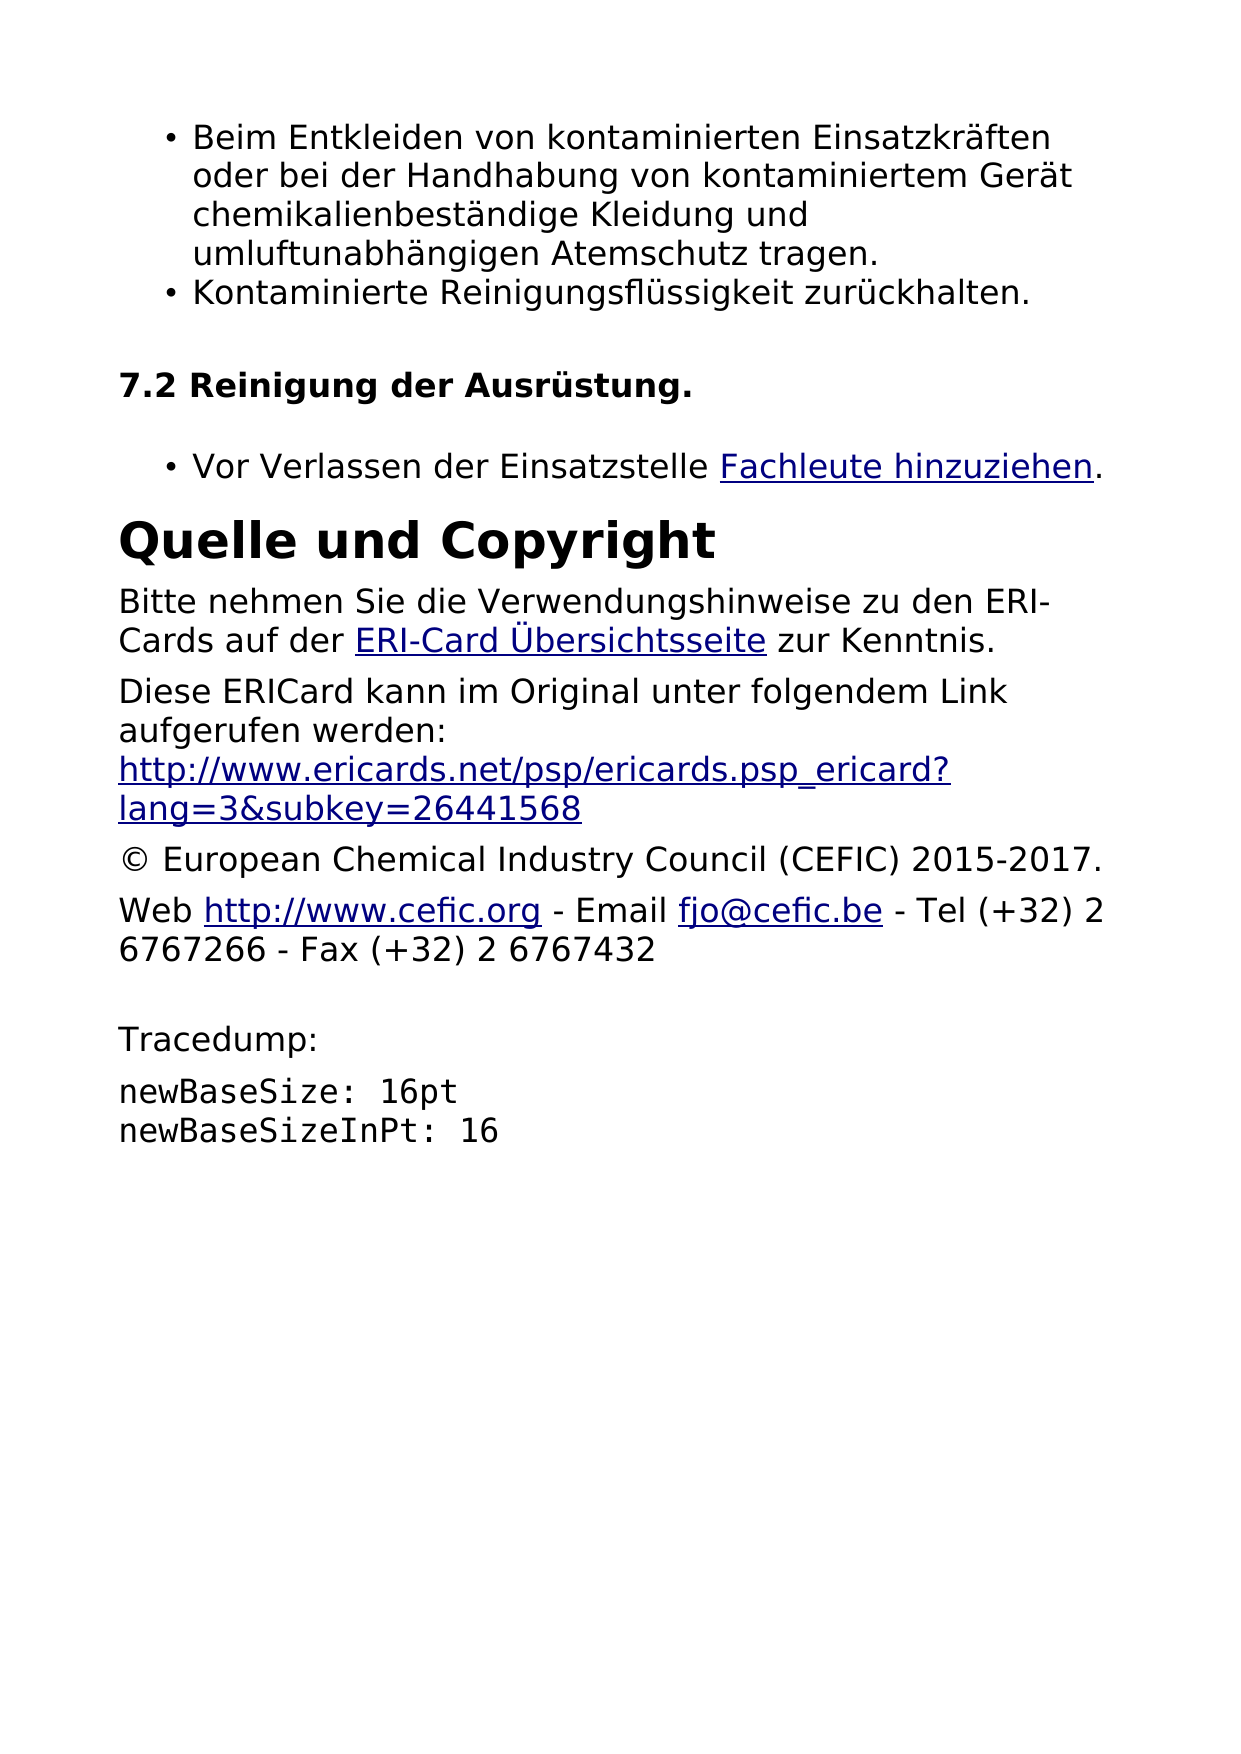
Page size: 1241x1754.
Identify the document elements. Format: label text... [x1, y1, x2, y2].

list Beim Entkleiden von kontaminierten Einsatzkräften oder bei der Handhabung von kontaminiertem Gerät chemikalienbeständige Kleidung und umluftunabhängigen Atemschutz tragen. [177, 118, 1122, 273]
text Web http://www.cefic.org - Email fjo@cefic.be - Tel (+32) 2 6767266 - Fax (+32) 2 6767432 [118, 892, 1122, 969]
text Tracedump: [118, 982, 1122, 1060]
text © European Chemical Industry Council (CEFIC) 2015-2017. [118, 840, 1122, 879]
subtitle 7.2 Reinigung der Ausrüstung. [118, 367, 1122, 406]
list Kontaminierte Reinigungsflüssigkeit zurückhalten. [177, 273, 1122, 312]
subtitle Quelle und Copyright [118, 512, 1122, 570]
list Vor Verlassen der Einsatzstelle Fachleute hinzuziehen. [177, 448, 1122, 487]
text Bitte nehmen Sie die Verwendungshinweise zu den ERI-Cards auf der ERI-Card Übersichtsseite zur Kenntnis. [118, 582, 1122, 660]
text newBaseSize: 16pt newBaseSizeInPt: 16 [118, 1072, 1122, 1150]
text Diese ERICard kann im Original unter folgendem Link aufgerufen werden: http://www.ericards.net/psp/ericards.psp_ericard?lang=3&subkey=26441568 [118, 672, 1122, 828]
